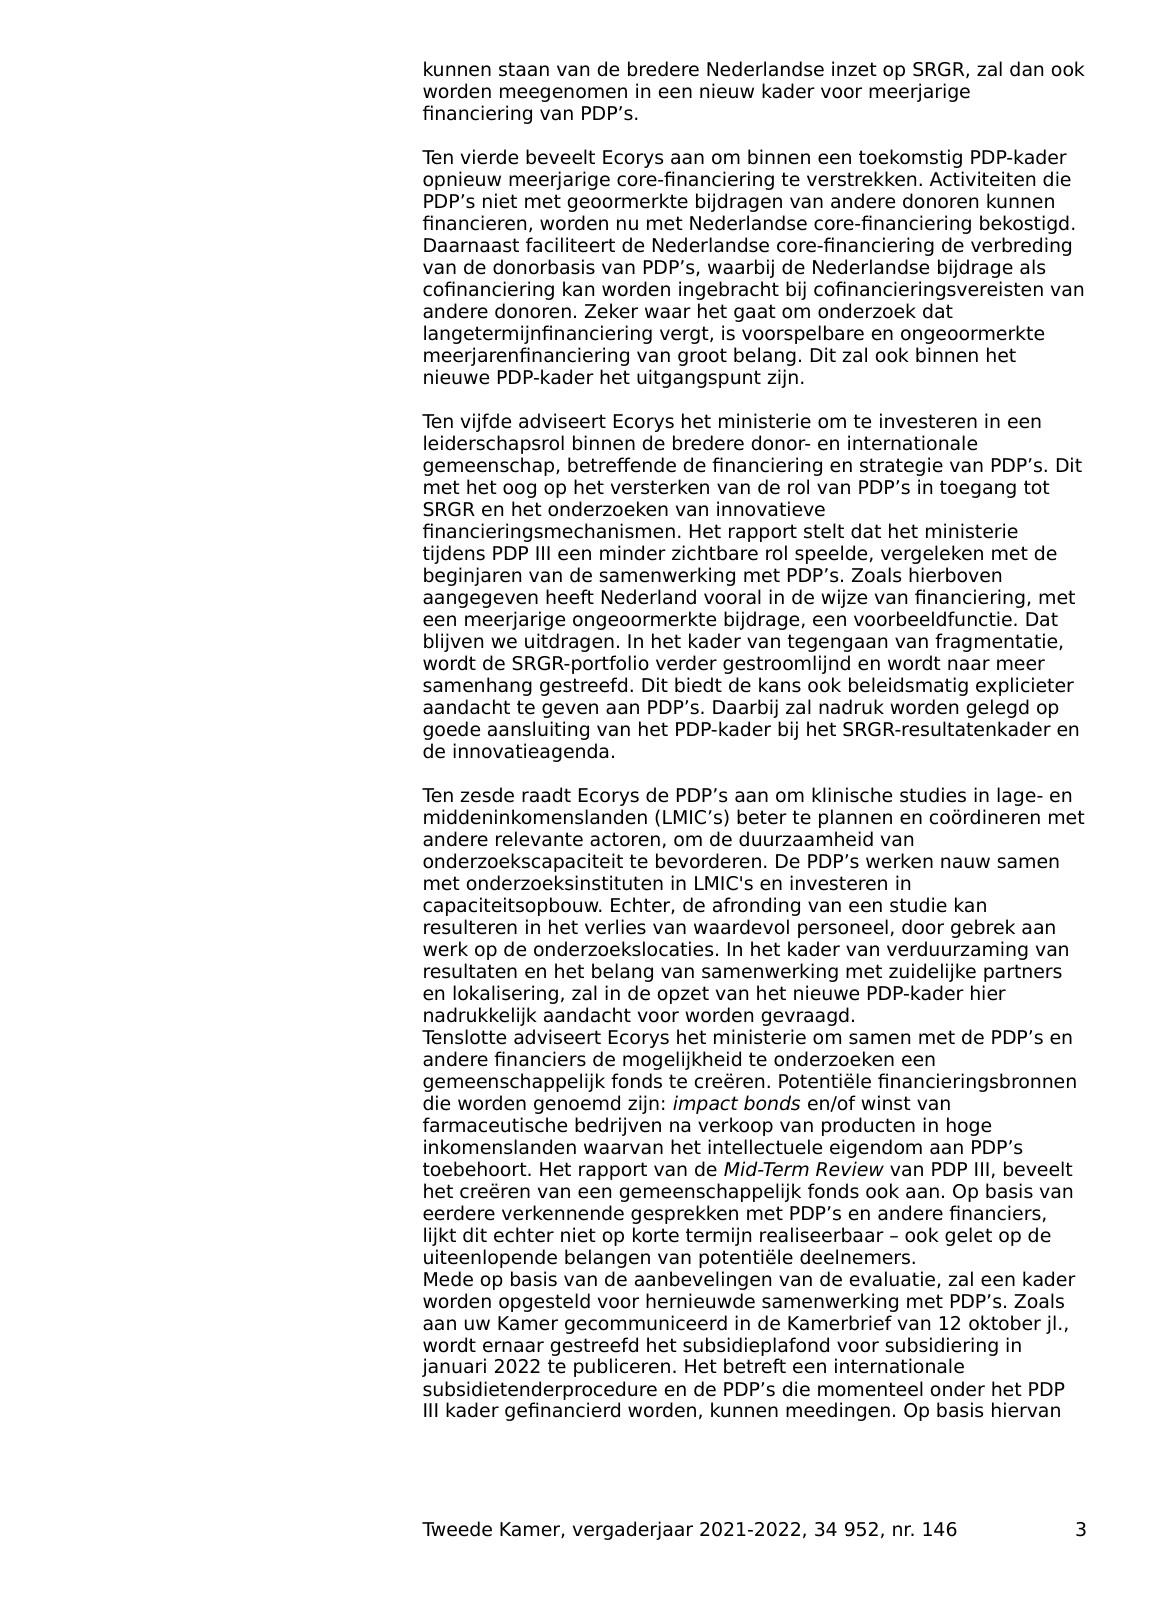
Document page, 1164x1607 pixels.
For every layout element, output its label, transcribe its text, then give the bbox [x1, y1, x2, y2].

text Ten vijfde adviseert Ecorys het ministerie om te investeren in een leiderschapsrol binnen de bredere donor- en internationale gemeenschap, betreffende de financiering en strategie van PDP’s. Dit met het oog op het versterken van de rol van PDP’s in toegang tot SRGR en het onderzoeken van innovatieve financieringsmechanismen. Het rapport stelt dat het ministerie tijdens PDP III een minder zichtbare rol speelde, vergeleken met de beginjaren van de samenwerking met PDP’s. Zoals hierboven aangegeven heeft Nederland vooral in de wijze van financiering, met een meerjarige ongeoormerkte bijdrage, een voorbeeldfunctie. Dat blijven we uitdragen. In het kader van tegengaan van fragmentatie, wordt de SRGR-portfolio verder gestroomlijnd en wordt naar meer samenhang gestreefd. Dit biedt de kans ook beleidsmatig explicieter aandacht te geven aan PDP’s. Daarbij zal nadruk worden gelegd op goede aansluiting van het PDP-kader bij het SRGR-resultatenkader en de innovatieagenda. [422, 411, 1087, 763]
text Mede op basis van de aanbevelingen van de evaluatie, zal een kader worden opgesteld voor hernieuwde samenwerking met PDP’s. Zoals aan uw Kamer gecommuniceerd in de Kamerbrief van 12 oktober jl., wordt ernaar gestreefd het subsidieplafond voor subsidiering in januari 2022 te publiceren. Het betreft een internationale subsidietenderprocedure en de PDP’s die momenteel onder het PDP III kader gefinancierd worden, kunnen meedingen. Op basis hiervan [422, 1268, 1087, 1422]
text kunnen staan van de bredere Nederlandse inzet op SRGR, zal dan ook worden meegenomen in een nieuw kader voor meerjarige financiering van PDP’s. [422, 59, 1087, 125]
text Ten zesde raadt Ecorys de PDP’s aan om klinische studies in lage- en middeninkomenslanden (LMIC’s) beter te plannen en coördineren met andere relevante actoren, om de duurzaamheid van onderzoekscapaciteit te bevorderen. De PDP’s werken nauw samen met onderzoeksinstituten in LMIC's en investeren in capaciteitsopbouw. Echter, de afronding van een studie kan resulteren in het verlies van waardevol personeel, door gebrek aan werk op de onderzoekslocaties. In het kader van verduurzaming van resultaten en het belang van samenwerking met zuidelijke partners en lokalisering, zal in de opzet van het nieuwe PDP-kader hier nadrukkelijk aandacht voor worden gevraagd. [422, 785, 1087, 1027]
text Ten vierde beveelt Ecorys aan om binnen een toekomstig PDP-kader opnieuw meerjarige core-financiering te verstrekken. Activiteiten die PDP’s niet met geoormerkte bijdragen van andere donoren kunnen financieren, worden nu met Nederlandse core-financiering bekostigd. Daarnaast faciliteert de Nederlandse core-financiering de verbreding van de donorbasis van PDP’s, waarbij de Nederlandse bijdrage als cofinanciering kan worden ingebracht bij cofinancieringsvereisten van andere donoren. Zeker waar het gaat om onderzoek dat langetermijnfinanciering vergt, is voorspelbare en ongeoormerkte meerjarenfinanciering van groot belang. Dit zal ook binnen het nieuwe PDP-kader het uitgangspunt zijn. [422, 147, 1087, 389]
text Tenslotte adviseert Ecorys het ministerie om samen met de PDP’s en andere financiers de mogelijkheid te onderzoeken een gemeenschappelijk fonds te creëren. Potentiële financieringsbronnen die worden genoemd zijn: impact bonds en/of winst van farmaceutische bedrijven na verkoop van producten in hoge inkomenslanden waarvan het intellectuele eigendom aan PDP’s toebehoort. Het rapport van de Mid-Term Review van PDP III, beveelt het creëren van een gemeenschappelijk fonds ook aan. Op basis van eerdere verkennende gesprekken met PDP’s en andere financiers, lijkt dit echter niet op korte termijn realiseerbaar – ook gelet op de uiteenlopende belangen van potentiële deelnemers. [422, 1027, 1087, 1268]
